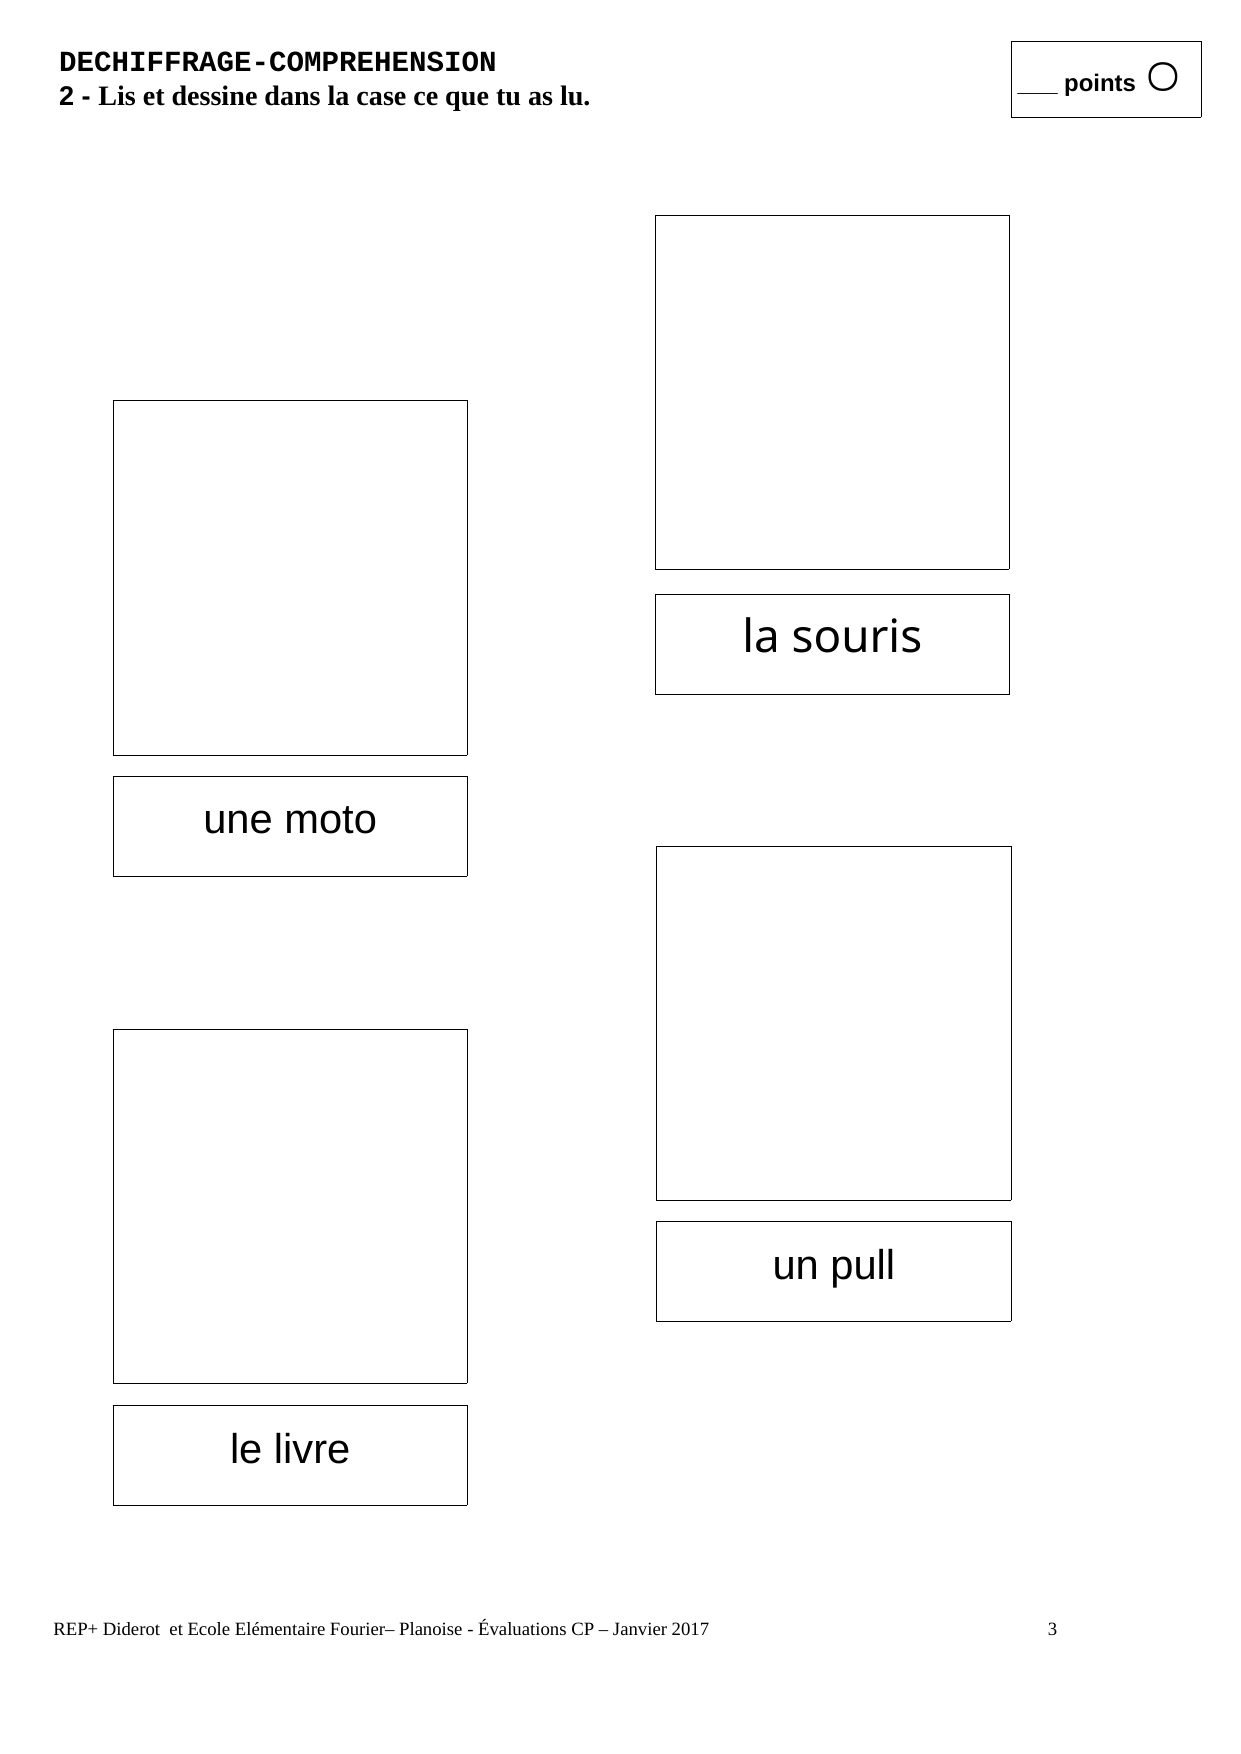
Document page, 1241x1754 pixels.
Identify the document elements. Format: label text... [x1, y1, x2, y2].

text la souris [664, 603, 1000, 665]
text une moto [122, 796, 458, 843]
table_header ___ points  [1012, 42, 1201, 117]
text un pull [665, 1242, 1002, 1288]
table_header DECHIFFRAGE-COMPREHENSION 2 - Lis et dessine dans la case ce que tu as lu. [53, 41, 1011, 117]
text le livre [122, 1426, 458, 1472]
